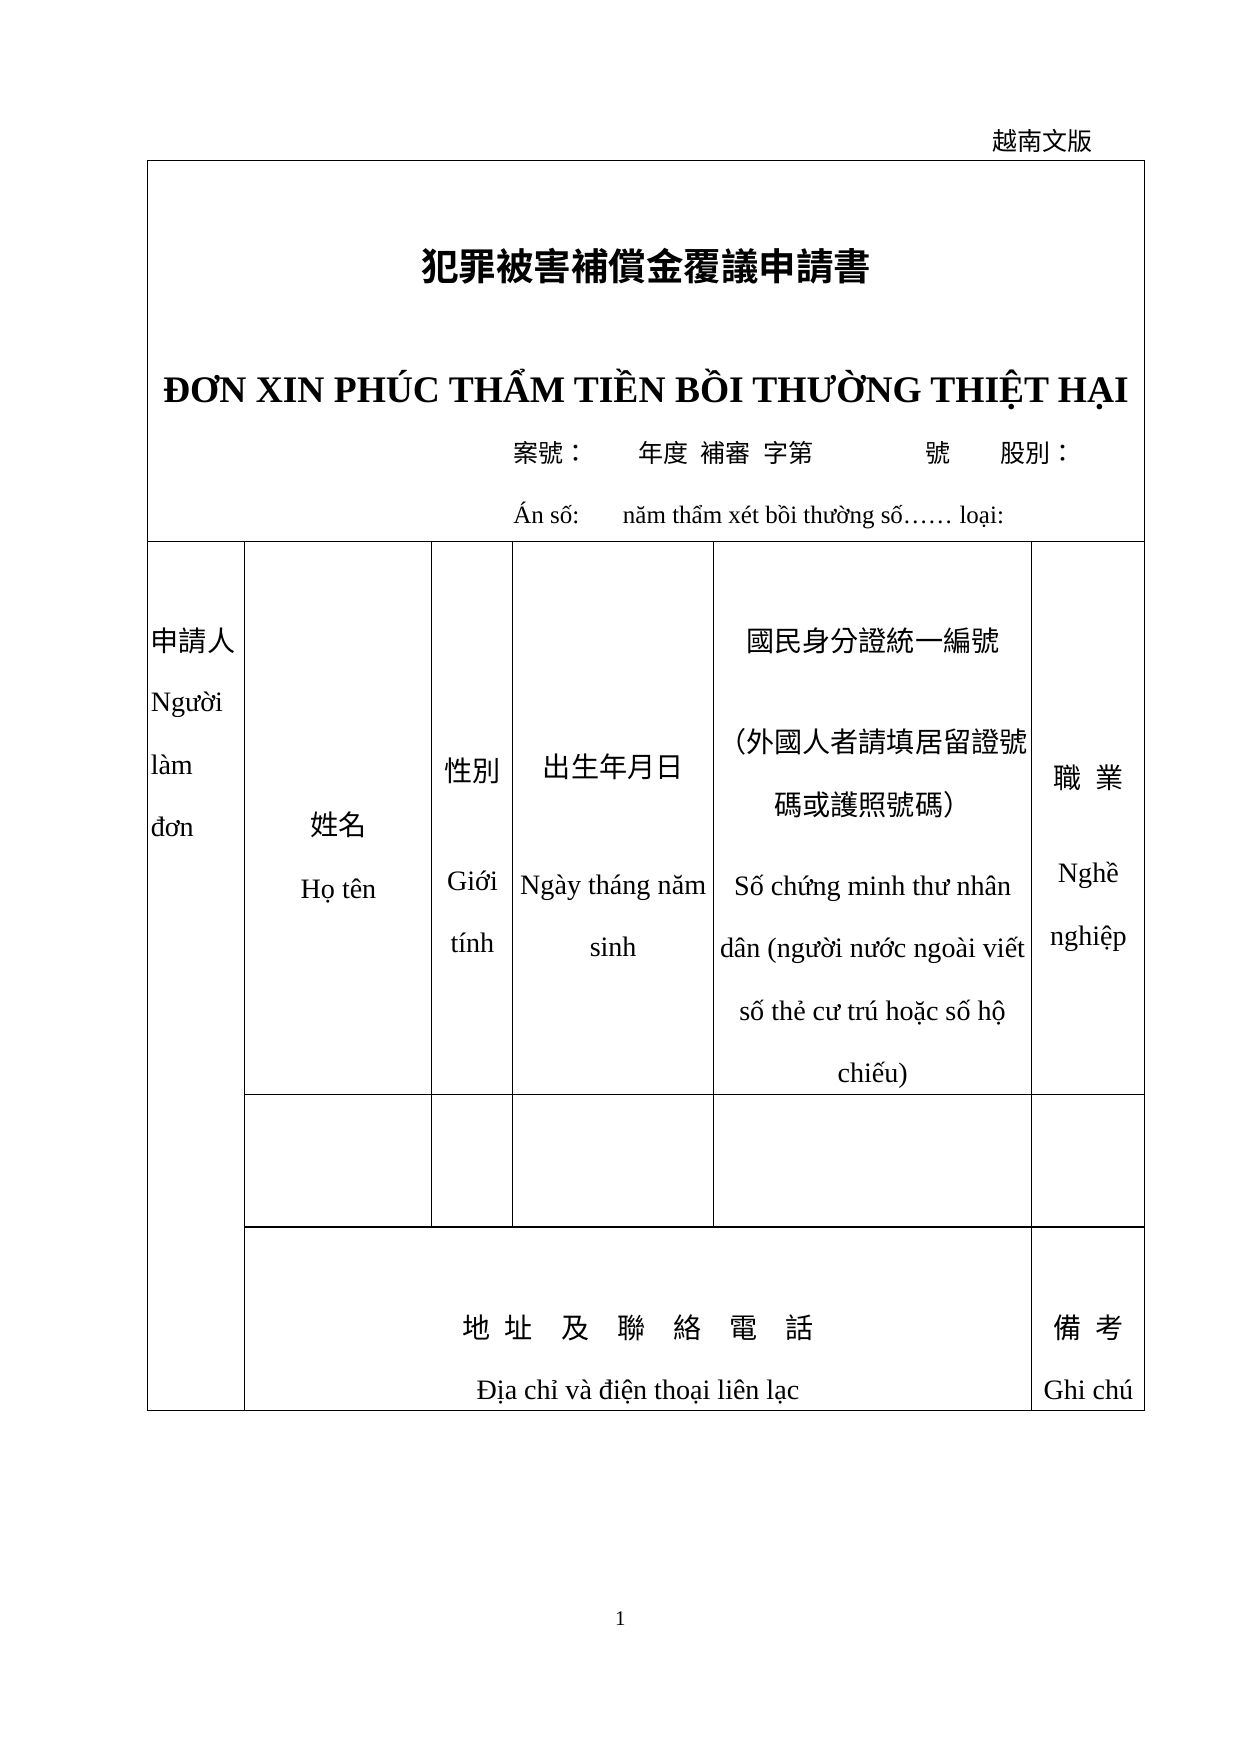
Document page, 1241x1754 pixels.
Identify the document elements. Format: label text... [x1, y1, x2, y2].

text 越南文版 [148, 97, 1092, 160]
table_cell [245, 1095, 431, 1226]
table_cell 性別 Giới tính [432, 542, 512, 1093]
table_cell 姓名 Họ tên [245, 542, 431, 1093]
table_cell 職 業 Nghề nghiệp [1032, 542, 1144, 1093]
table_header 犯罪被害補償金覆議申請書 ĐƠN XIN PHÚC THẨM TIỀN BỒI THƯỜNG THIỆT HẠI 案號： 年度 補審 字第 號 股別： Án số: năm thẩm xét bồi thường số…… loại: [148, 161, 1144, 541]
table_cell 備 考 Ghi chú [1032, 1228, 1144, 1410]
table_cell 地 址 及 聯 絡 電 話 Địa chỉ và điện thoại liên lạc [245, 1228, 1031, 1410]
table_cell [432, 1095, 512, 1226]
table_cell 申請人 Người làm đơn [148, 542, 244, 1410]
table_cell [1032, 1095, 1144, 1226]
table_cell 出生年月日 Ngày tháng năm sinh [513, 542, 713, 1093]
table_cell [513, 1095, 713, 1226]
table_cell 國民身分證統一編號 （外國人者請填居留證號碼或護照號碼） Số chứng minh thư nhân dân (người nước ngoài viết số thẻ cư trú hoặc số hộ chiếu) [714, 542, 1031, 1093]
table_cell [714, 1095, 1031, 1226]
